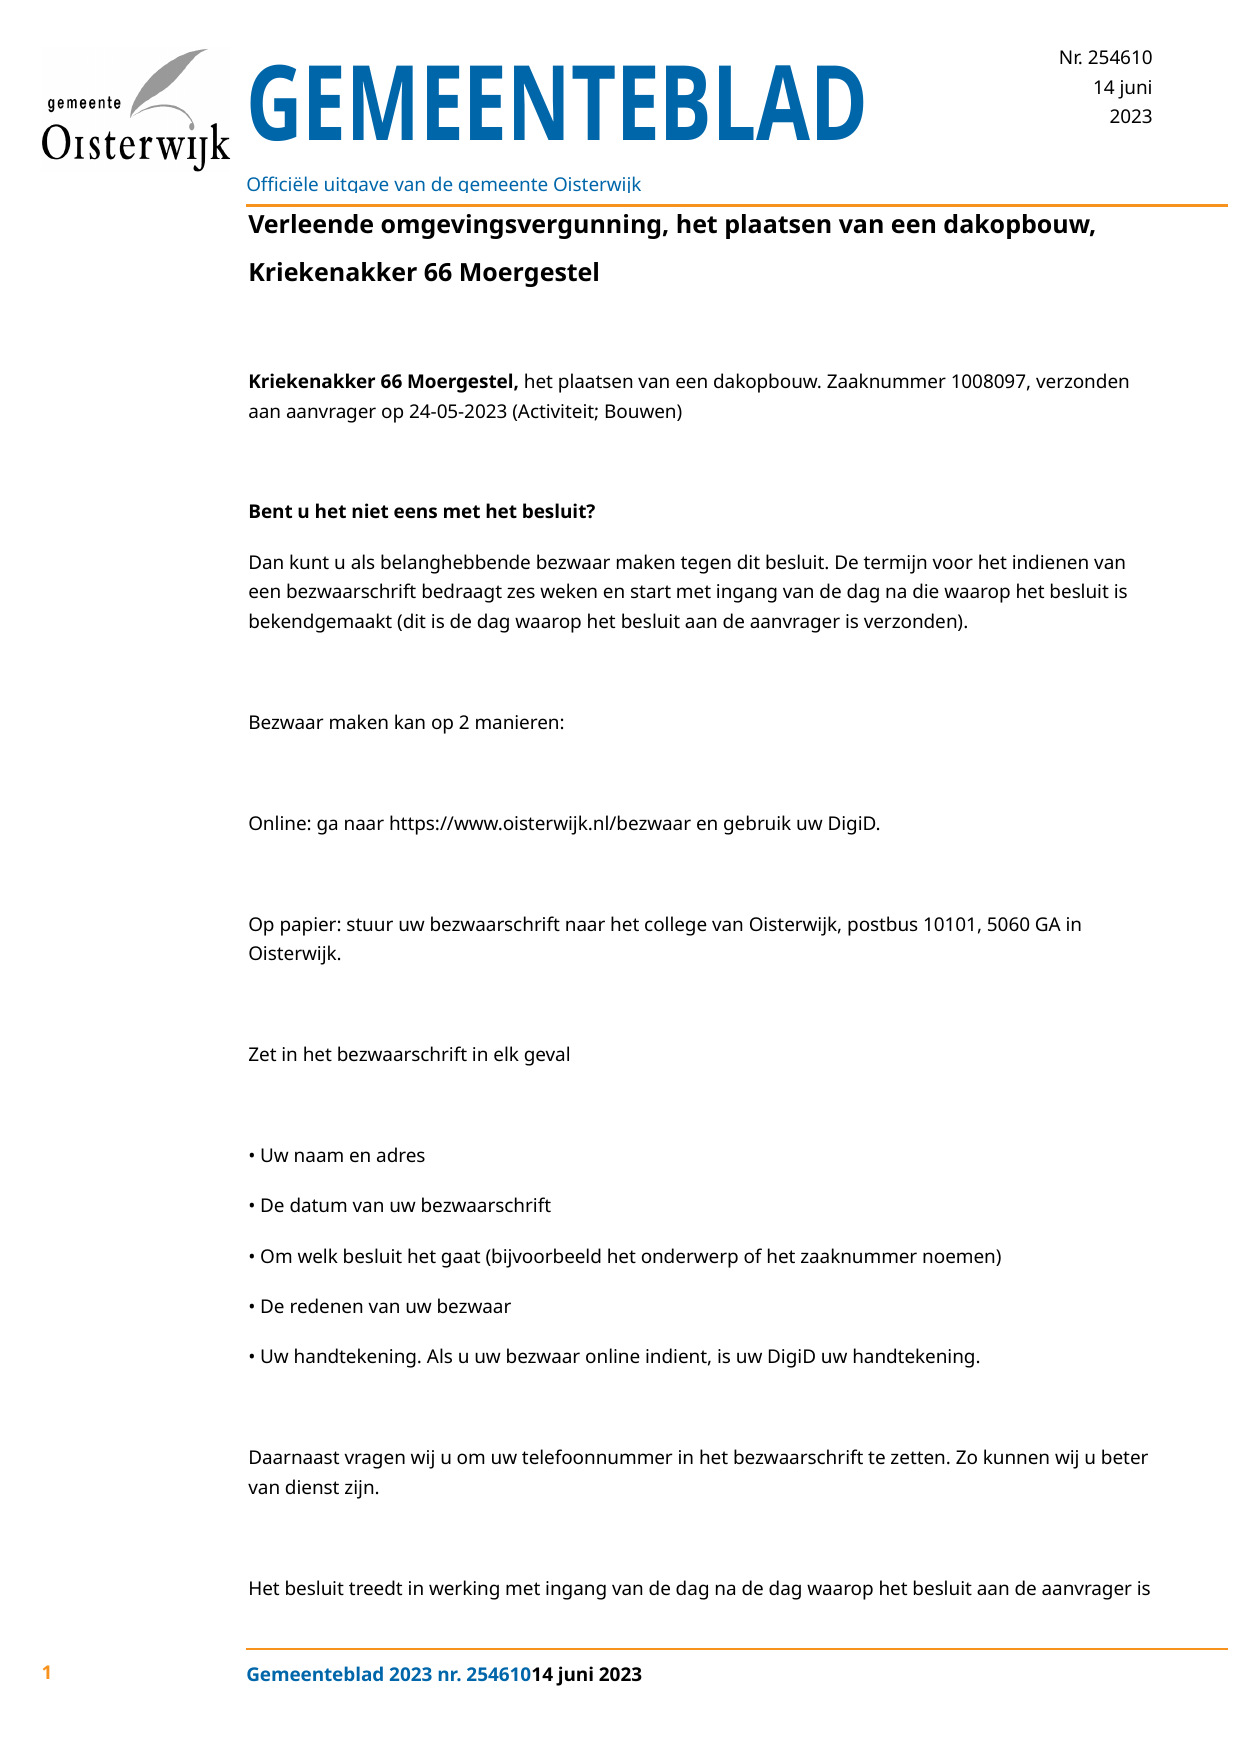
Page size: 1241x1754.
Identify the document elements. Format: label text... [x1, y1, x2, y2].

text Bezwaar maken kan op 2 manieren: [248, 709, 1152, 735]
text Zet in het bezwaarschrift in elk geval [248, 1041, 1152, 1067]
text • Om welk besluit het gaat (bijvoorbeeld het onderwerp of het zaaknummer noemen) [248, 1243, 1152, 1269]
text Het besluit treedt in werking met ingang van de dag na de dag waarop het besluit aan de aanvrager is [248, 1575, 1152, 1601]
text Daarnaast vragen wij u om uw telefoonnummer in het bezwaarschrift te zetten. Zo kunnen wij u beter van dienst zijn. [248, 1444, 1152, 1500]
text Op papier: stuur uw bezwaarschrift naar het college van Oisterwijk, postbus 10101, 5060 GA in Oisterwijk. [248, 911, 1152, 966]
text • Uw naam en adres [248, 1142, 1152, 1168]
text Kriekenakker 66 Moergestel, het plaatsen van een dakopbouw. Zaaknummer 1008097, verzonden aan aanvrager op 24-05-2023 (Activiteit; Bouwen) [248, 368, 1152, 424]
text Bent u het niet eens met het besluit? [248, 499, 1152, 524]
text • Uw handtekening. Als u uw bezwaar online indient, is uw DigiD uw handtekening. [248, 1344, 1152, 1369]
picture [41, 47, 231, 172]
text • De redenen van uw bezwaar [248, 1293, 1152, 1319]
text Verleende omgevingsvergunning, het plaatsen van een dakopbouw, Kriekenakker 66 Moergestel [248, 207, 1152, 288]
text Online: ga naar https://www.oisterwijk.nl/bezwaar en gebruik uw DigiD. [248, 810, 1152, 836]
text • De datum van uw bezwaarschrift [248, 1192, 1152, 1218]
text Dan kunt u als belanghebbende bezwaar maken tegen dit besluit. De termijn voor het indienen van een bezwaarschrift bedraagt zes weken en start met ingang van de dag na die waarop het besluit is bekendgemaakt (dit is de dag waarop het besluit aan de aanvrager is verzonden). [248, 549, 1152, 634]
